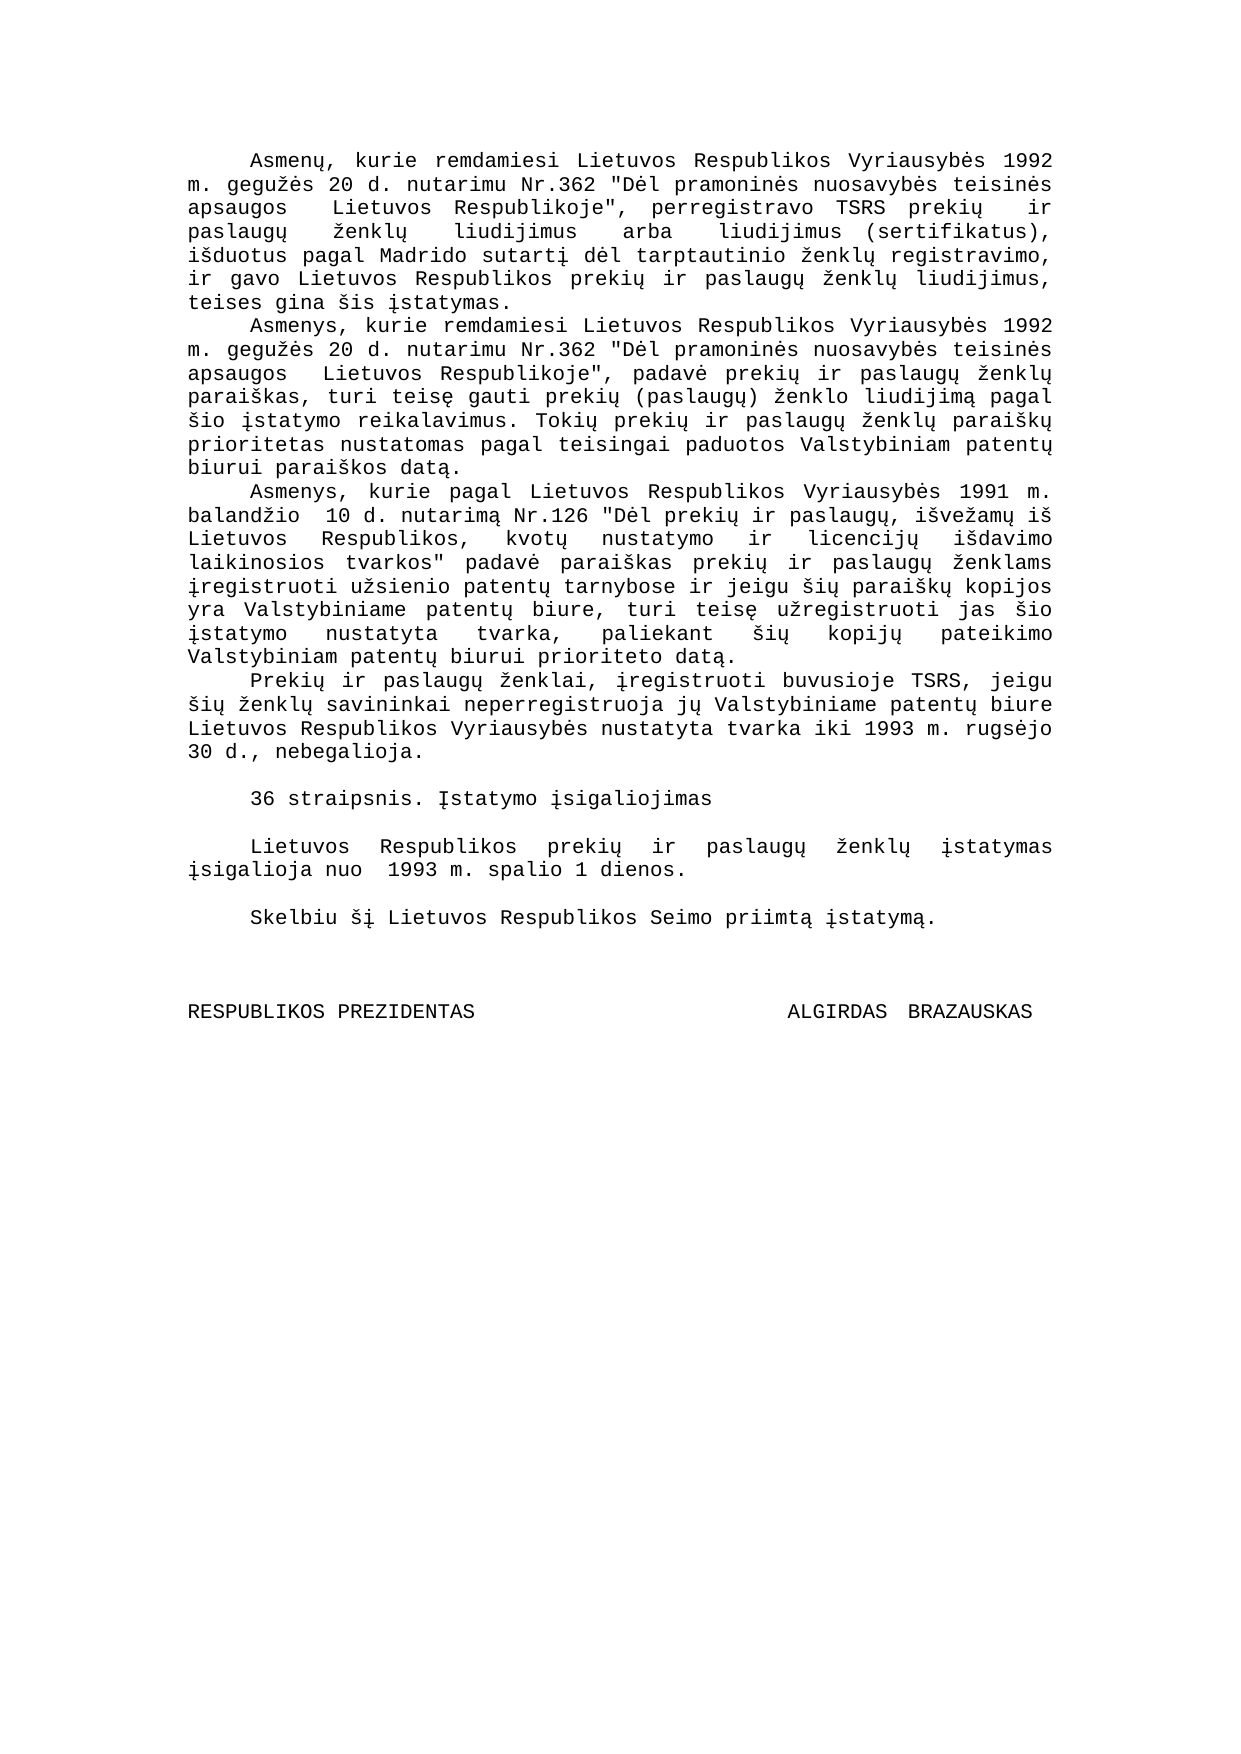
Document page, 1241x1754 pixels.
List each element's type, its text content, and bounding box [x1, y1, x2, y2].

text Asmenys, kurie pagal Lietuvos Respublikos Vyriausybės 1991 m. balandžio 10 d. nutarimą Nr.126 "Dėl prekių ir paslaugų, išvežamų iš Lietuvos Respublikos, kvotų nustatymo ir licencijų išdavimo laikinosios tvarkos" padavė paraiškas prekių ir paslaugų ženklams įregistruoti užsienio patentų tarnybose ir jeigu šių paraiškų kopijos yra Valstybiniame patentų biure, turi teisę užregistruoti jas šio įstatymo nustatyta tvarka, paliekant šių kopijų pateikimo Valstybiniam patentų biurui prioriteto datą. [187, 481, 1053, 670]
text RESPUBLIKOS PREZIDENTAS ALGIRDAS BRAZAUSKAS [187, 1001, 1053, 1048]
text Lietuvos Respublikos prekių ir paslaugų ženklų įstatymas įsigalioja nuo 1993 m. spalio 1 dienos. [187, 836, 1053, 883]
text Asmenų, kurie remdamiesi Lietuvos Respublikos Vyriausybės 1992 m. gegužės 20 d. nutarimu Nr.362 "Dėl pramoninės nuosavybės teisinės apsaugos Lietuvos Respublikoje", perregistravo TSRS prekių ir paslaugų ženklų liudijimus arba liudijimus (sertifikatus), išduotus pagal Madrido sutartį dėl tarptautinio ženklų registravimo, ir gavo Lietuvos Respublikos prekių ir paslaugų ženklų liudijimus, teises gina šis įstatymas. [187, 150, 1053, 316]
text Asmenys, kurie remdamiesi Lietuvos Respublikos Vyriausybės 1992 m. gegužės 20 d. nutarimu Nr.362 "Dėl pramoninės nuosavybės teisinės apsaugos Lietuvos Respublikoje", padavė prekių ir paslaugų ženklų paraiškas, turi teisę gauti prekių (paslaugų) ženklo liudijimą pagal šio įstatymo reikalavimus. Tokių prekių ir paslaugų ženklų paraiškų prioritetas nustatomas pagal teisingai paduotos Valstybiniam patentų biurui paraiškos datą. [187, 316, 1053, 481]
text 36 straipsnis. Įstatymo įsigaliojimas [187, 788, 1053, 812]
text Prekių ir paslaugų ženklai, įregistruoti buvusioje TSRS, jeigu šių ženklų savininkai neperregistruoja jų Valstybiniame patentų biure Lietuvos Respublikos Vyriausybės nustatyta tvarka iki 1993 m. rugsėjo 30 d., nebegalioja. [187, 670, 1053, 765]
text Skelbiu šį Lietuvos Respublikos Seimo priimtą įstatymą. [187, 907, 1053, 930]
